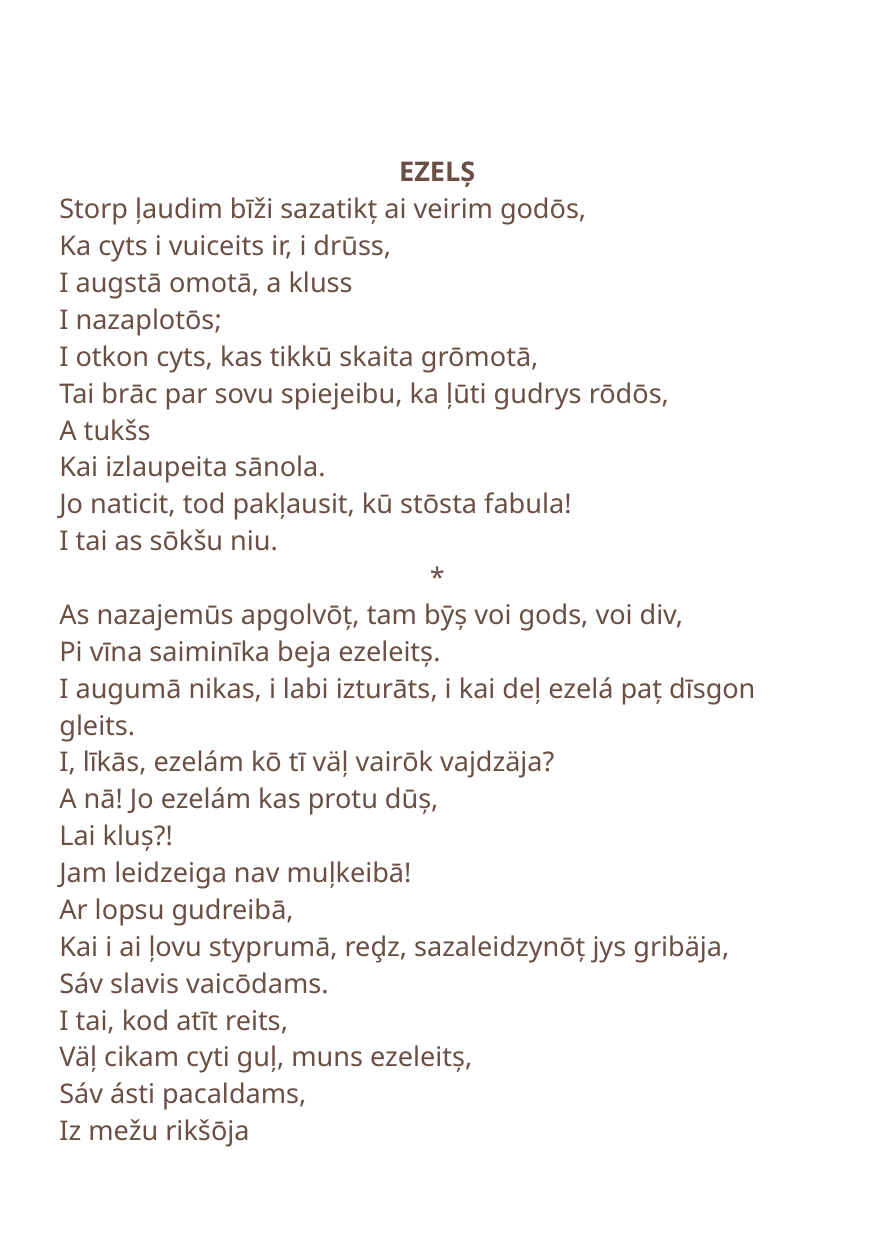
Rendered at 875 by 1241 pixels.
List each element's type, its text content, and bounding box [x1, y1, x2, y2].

text I tai as sōkšu niu. [59, 522, 815, 558]
text Iz mežu rikšōja [59, 1112, 815, 1148]
text Ka cyts i vuiceits ir, i drūss, [59, 227, 815, 263]
text I, līkās, ezelám kō tī väļ vairōk vajdzäja? [59, 743, 815, 780]
text I augstā omotā, a kluss [59, 263, 815, 300]
text Jam leidzeiga nav muļkeibā! [59, 853, 815, 890]
text I augumā nikas, i labi izturāts, i kai deļ ezelá paț dīsgon gleits. [59, 669, 815, 743]
text I nazaplotōs; [59, 300, 815, 337]
text Pi vīna saiminīka beja ezeleitș. [59, 632, 815, 669]
text Ar lopsu gudreibā, [59, 890, 815, 927]
text Sáv slavis vaicōdams. [59, 964, 815, 1001]
text Väļ cikam cyti guļ, muns ezeleitș, [59, 1038, 815, 1075]
text Kai izlaupeita sānola. [59, 448, 815, 485]
text Storp ļaudim bīži sazatikț ai veirim godōs, [59, 190, 815, 227]
text Kai i ai ļovu styprumā, reḑz, sazaleidzynōț jys gribäja, [59, 927, 815, 964]
text Sáv ásti pacaldams, [59, 1075, 815, 1112]
text Tai brāc par sovu spiejeibu, ka ļūti gudrys rōdōs, [59, 374, 815, 411]
text EZELȘ [59, 153, 815, 190]
text Lai kluș?! [59, 817, 815, 853]
text I otkon cyts, kas tikkū skaita grōmotā, [59, 337, 815, 374]
text I tai, kod atīt reits, [59, 1001, 815, 1038]
text As nazajemūs apgolvōț, tam bȳș voi gods, voi div, [59, 595, 815, 632]
text Jo naticit, tod pakļausit, kū stōsta fabula! [59, 485, 815, 522]
text A nā! Jo ezelám kas protu dūș, [59, 780, 815, 817]
text A tukšs [59, 411, 815, 448]
text * [59, 558, 815, 595]
